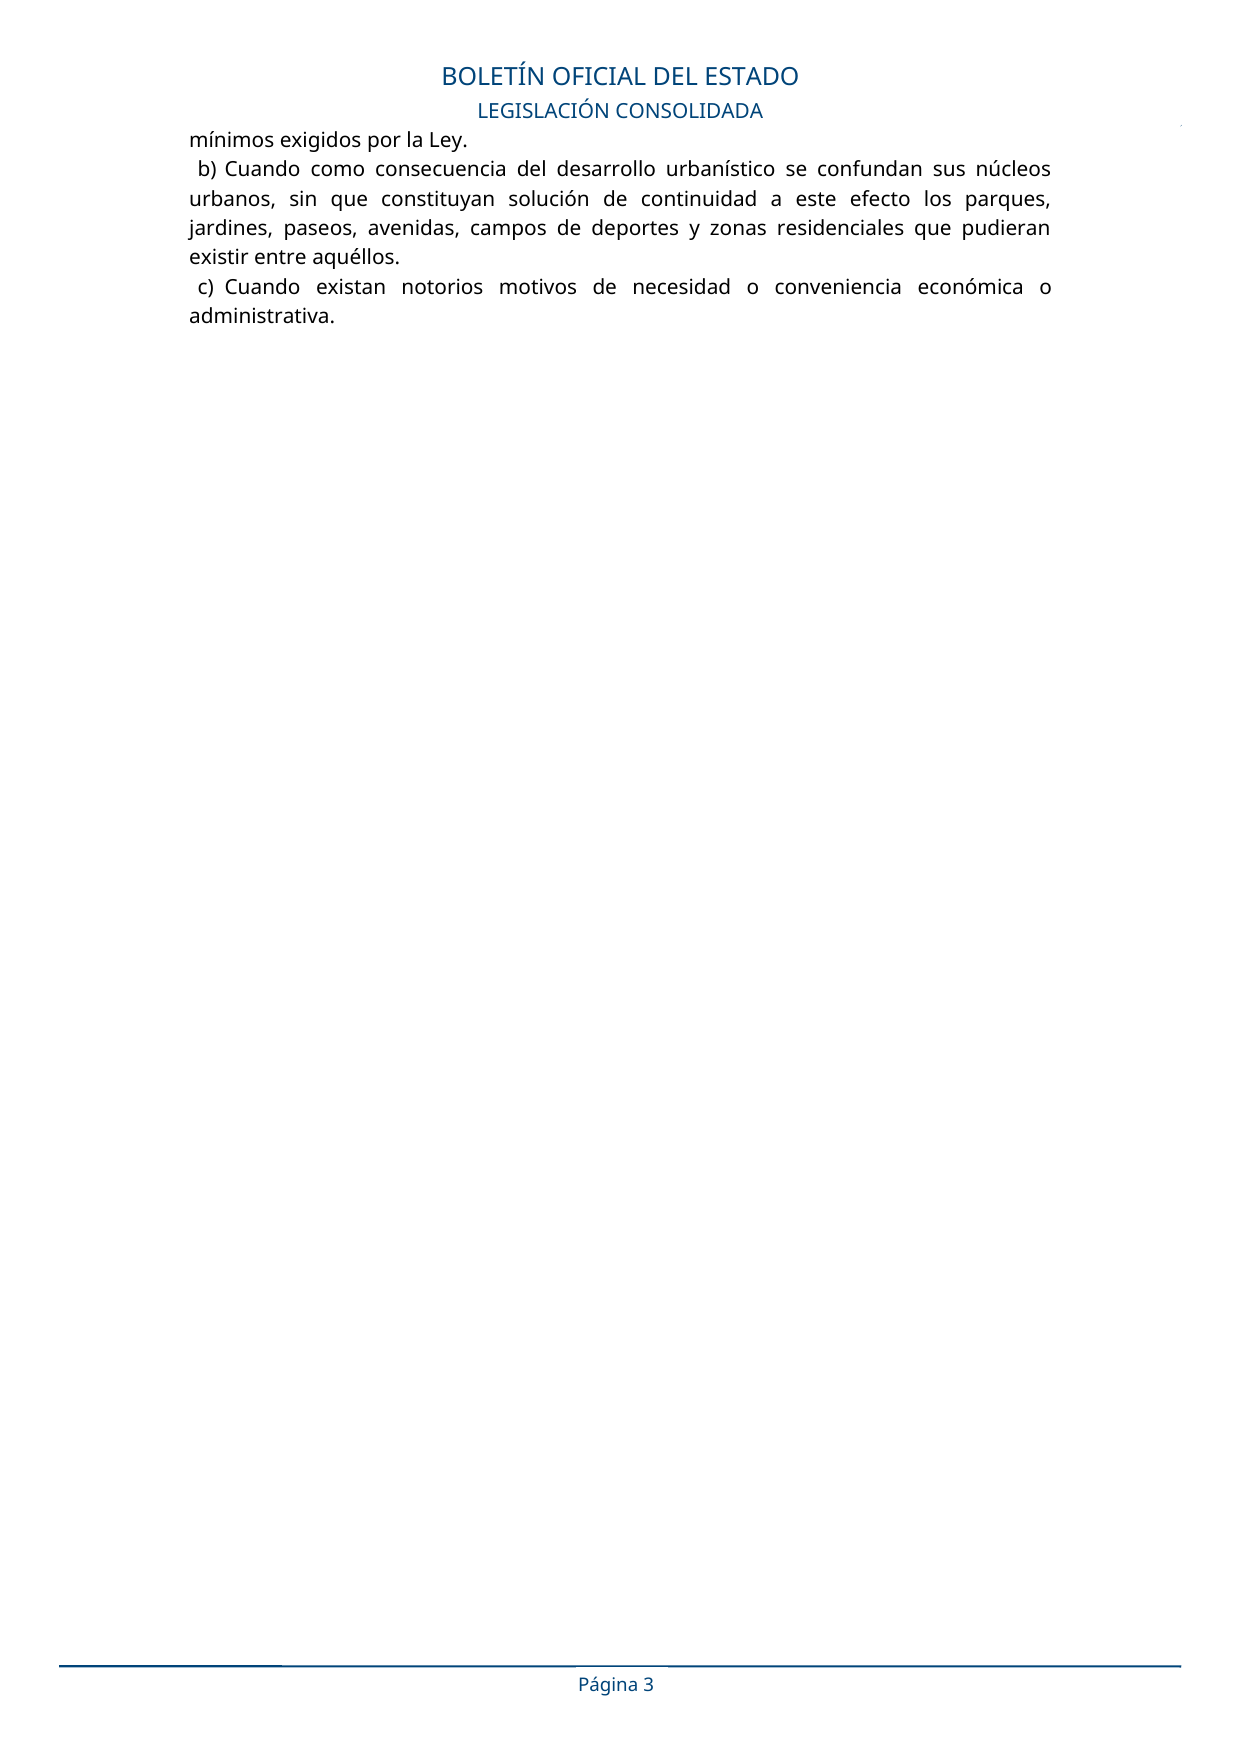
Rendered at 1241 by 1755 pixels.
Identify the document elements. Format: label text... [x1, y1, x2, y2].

list Cuando como consecuencia del desarrollo urbanístico se confundan sus núcleos urbanos, sin que constituyan solución de continuidad a este efecto los parques, jardines, paseos, avenidas, campos de deportes y zonas residenciales que pudieran existir entre aquéllos. [175, 154, 1052, 271]
list mínimos exigidos por la Ley. [175, 125, 1052, 153]
list Cuando existan notorios motivos de necesidad o conveniencia económica o administrativa. [175, 272, 1052, 329]
